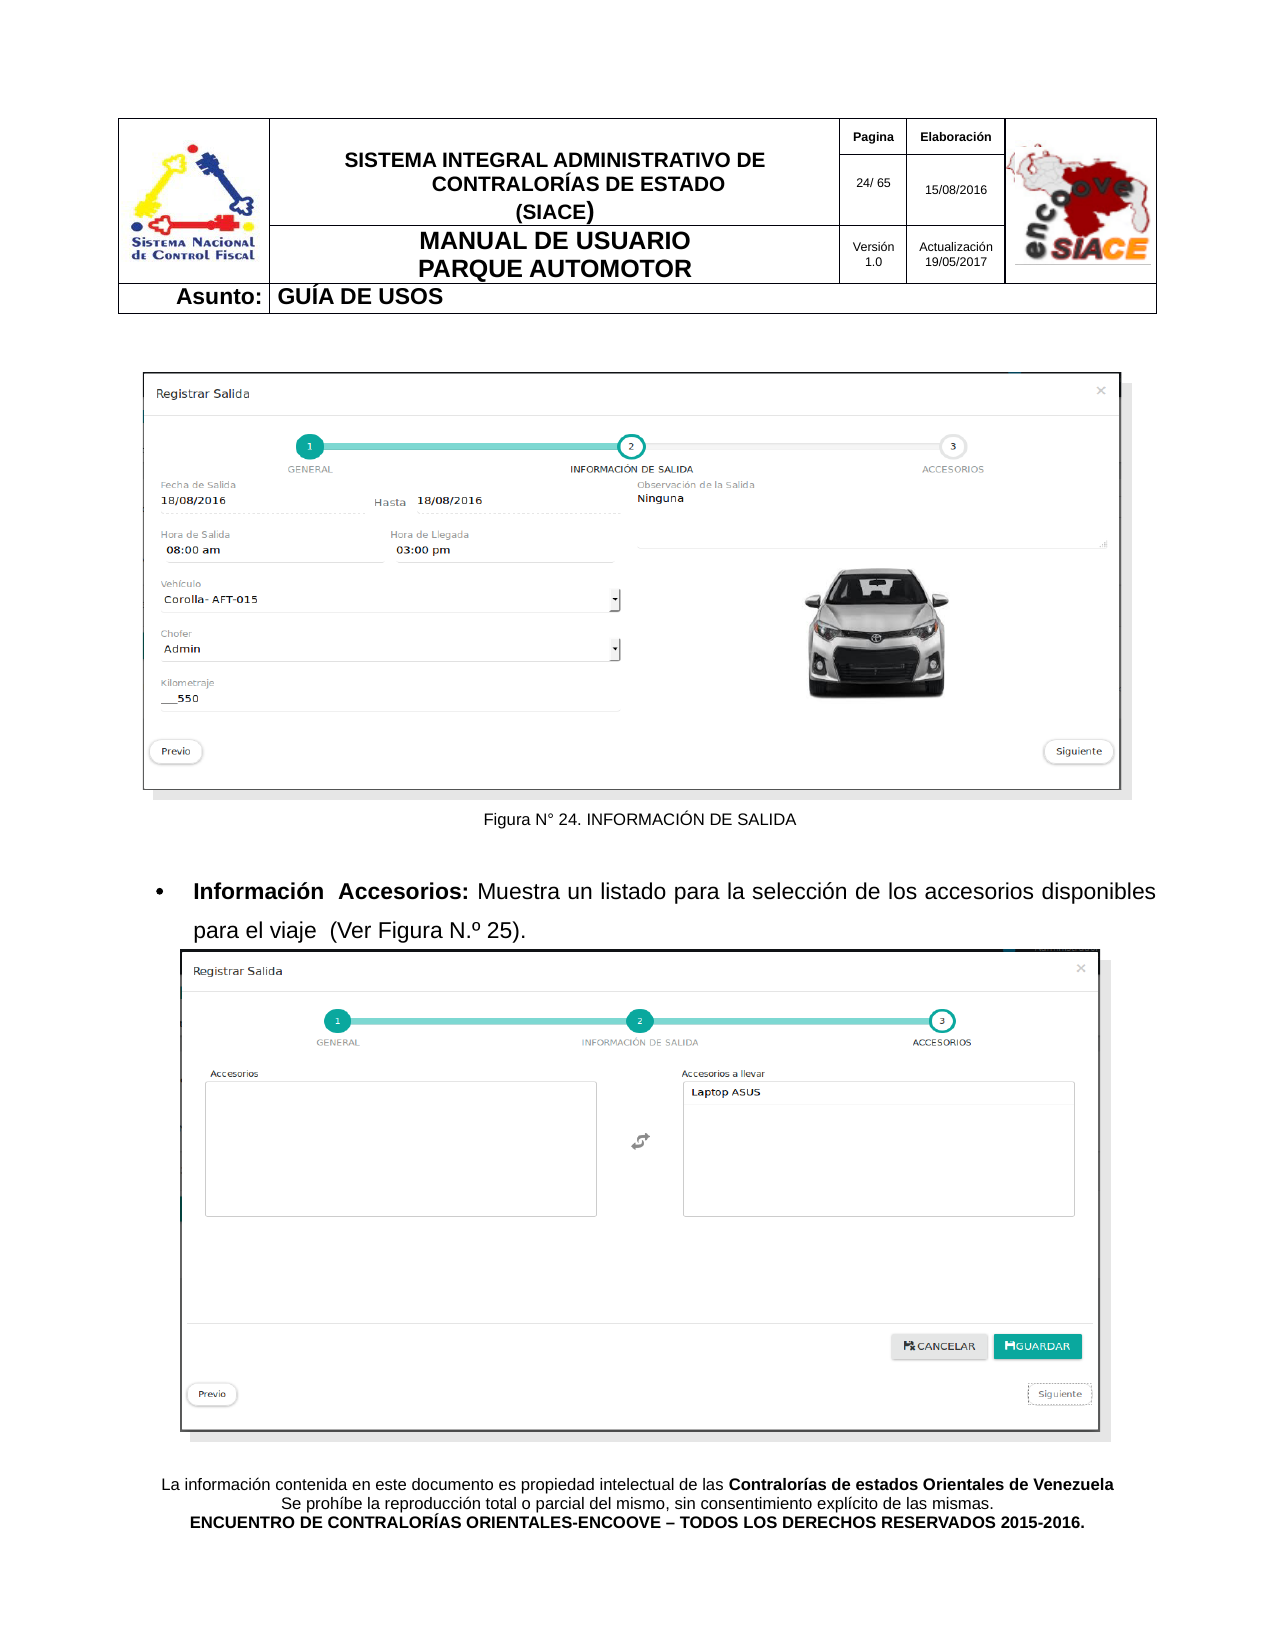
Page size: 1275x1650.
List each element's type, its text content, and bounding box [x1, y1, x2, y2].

list Información Accesorios: Muestra un listado para la selección de los accesorios disponibles para el viaje (Ver Figura N.º 25). [156, 878, 1157, 944]
picture [180, 949, 1100, 1432]
picture [142, 372, 1122, 790]
text Figura N° 24. INFORMACIÓN DE SALIDA [118, 372, 1157, 829]
picture [121, 140, 267, 266]
picture [1006, 140, 1151, 266]
